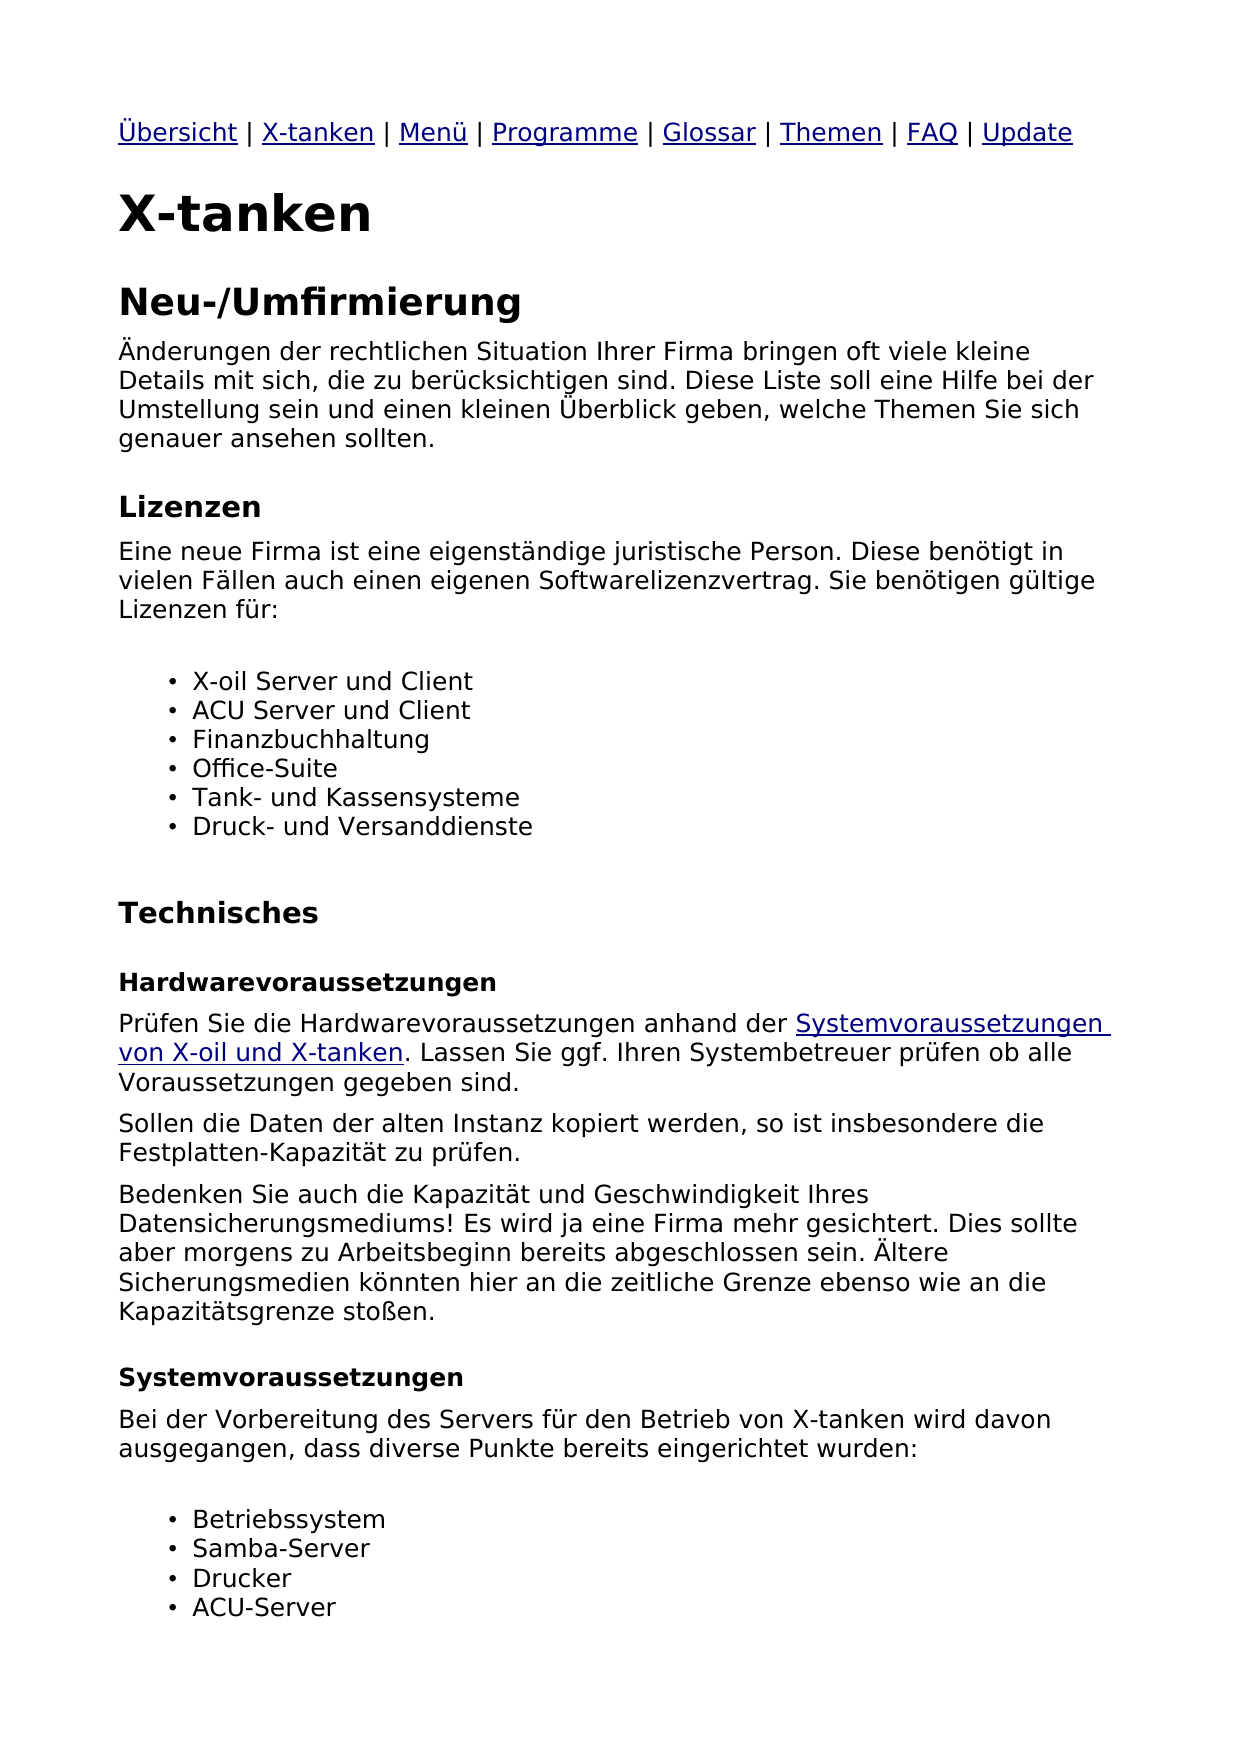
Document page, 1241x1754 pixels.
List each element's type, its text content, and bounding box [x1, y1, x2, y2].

subtitle Hardwarevoraussetzungen [118, 968, 1122, 997]
list Druck- und Versanddienste [177, 813, 1122, 842]
list Office-Suite [177, 754, 1122, 783]
text Sollen die Daten der alten Instanz kopiert werden, so ist insbesondere die Festplatten-Kapazität zu prüfen. [118, 1109, 1122, 1168]
list Tank- und Kassensysteme [177, 783, 1122, 813]
text Änderungen der rechtlichen Situation Ihrer Firma bringen oft viele kleine Details mit sich, die zu berücksichtigen sind. Diese Liste soll eine Hilfe bei der Umstellung sein und einen kleinen Überblick geben, welche Themen Sie sich genauer ansehen sollten. [118, 337, 1122, 453]
text Bedenken Sie auch die Kapazität und Geschwindigkeit Ihres Datensicherungsmediums! Es wird ja eine Firma mehr gesichtert. Dies sollte aber morgens zu Arbeitsbeginn bereits abgeschlossen sein. Ältere Sicherungsmedien könnten hier an die zeitliche Grenze ebenso wie an die Kapazitätsgrenze stoßen. [118, 1180, 1122, 1326]
text Eine neue Firma ist eine eigenständige juristische Person. Diese benötigt in vielen Fällen auch einen eigenen Softwarelizenzvertrag. Sie benötigen gültige Lizenzen für: [118, 537, 1122, 625]
subtitle X-tanken [118, 185, 1122, 243]
list X-oil Server und Client [177, 667, 1122, 696]
text Übersicht | X-tanken | Menü | Programme | Glossar | Themen | FAQ | Update [118, 118, 1122, 147]
subtitle Neu-/Umfirmierung [118, 281, 1122, 324]
text Bei der Vorbereitung des Servers für den Betrieb von X-tanken wird davon ausgegangen, dass diverse Punkte bereits eingerichtet wurden: [118, 1405, 1122, 1463]
list ACU-Server [177, 1593, 1122, 1622]
list Samba-Server [177, 1535, 1122, 1564]
list ACU Server und Client [177, 696, 1122, 725]
list Drucker [177, 1564, 1122, 1593]
subtitle Technisches [118, 896, 1122, 930]
subtitle Systemvoraussetzungen [118, 1363, 1122, 1393]
subtitle Lizenzen [118, 491, 1122, 525]
list Finanzbuchhaltung [177, 725, 1122, 754]
text Prüfen Sie die Hardwarevoraussetzungen anhand der Systemvoraussetzungen von X-oil und X-tanken. Lassen Sie ggf. Ihren Systembetreuer prüfen ob alle Voraussetzungen gegeben sind. [118, 1009, 1122, 1097]
list Betriebssystem [177, 1506, 1122, 1535]
